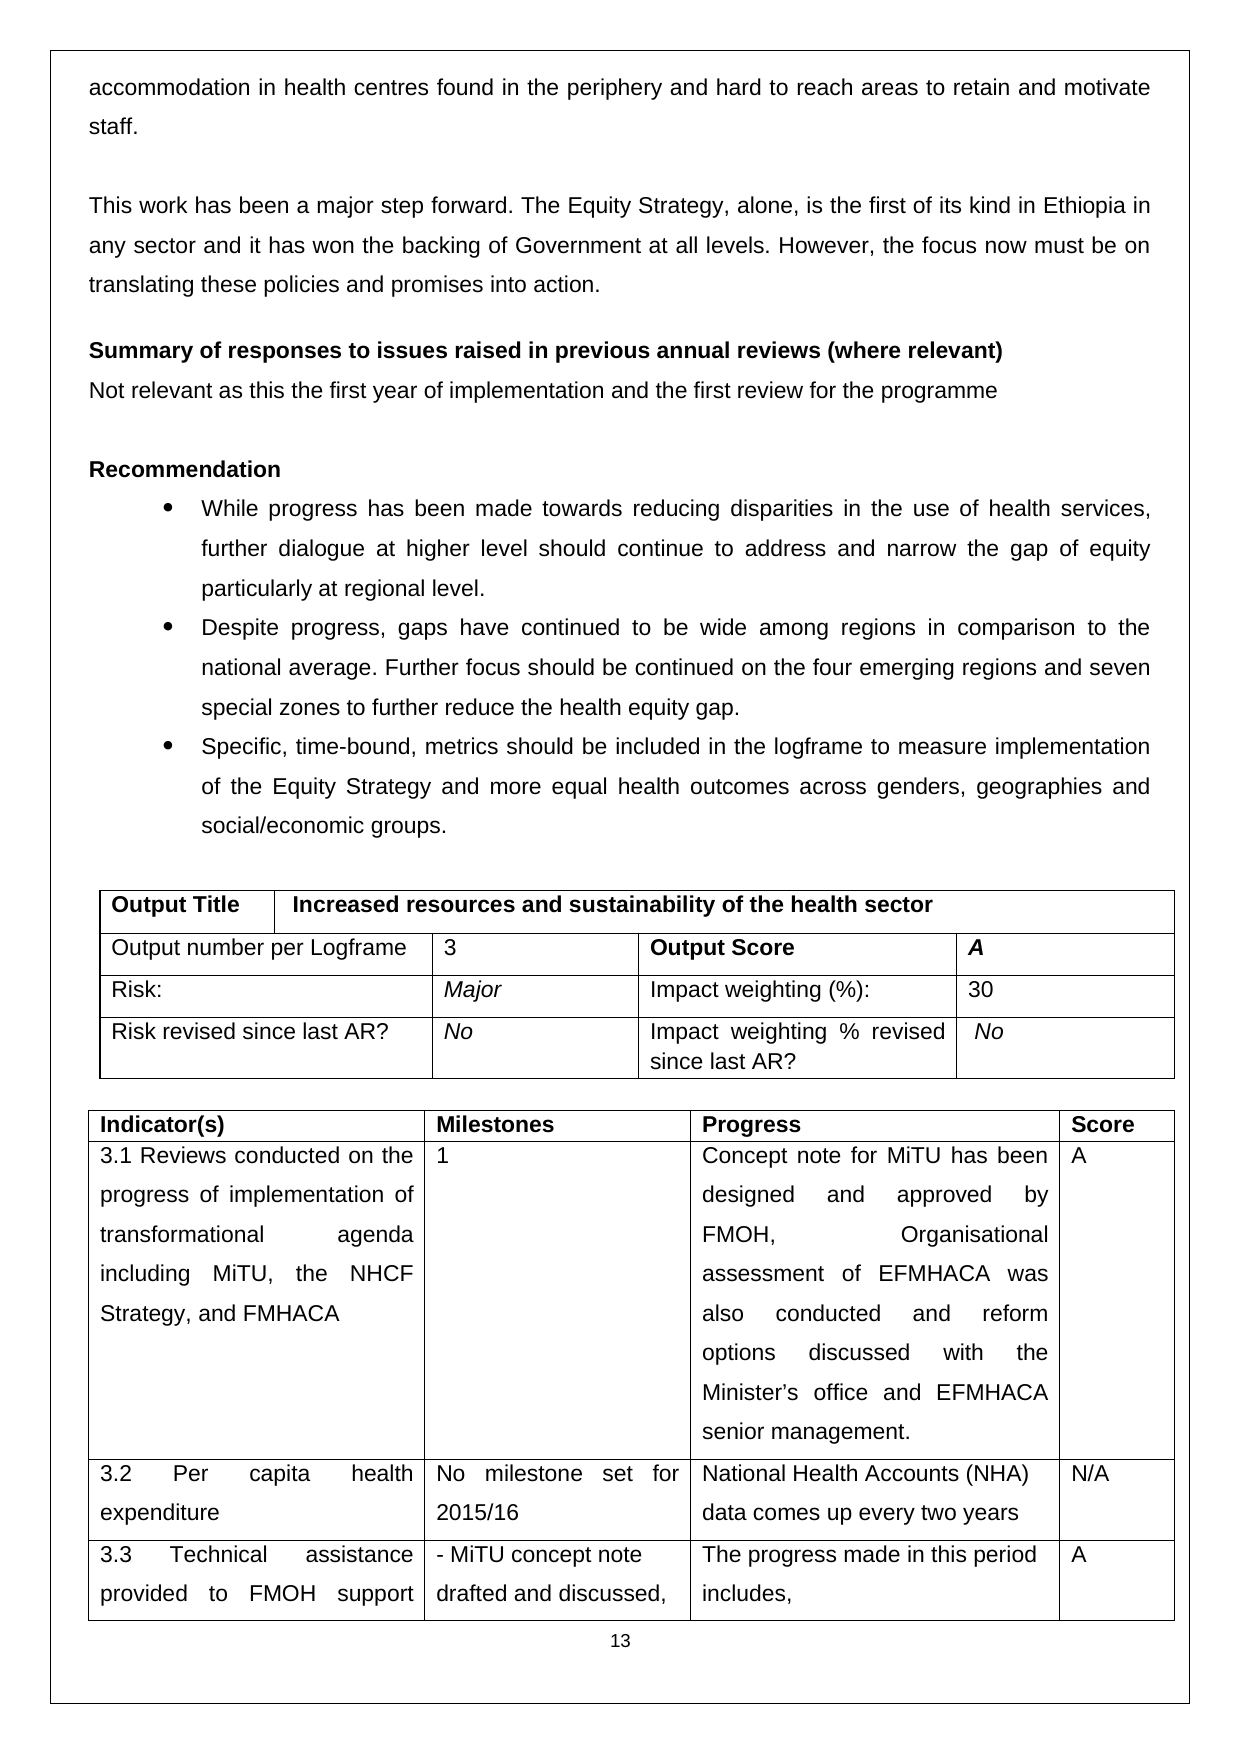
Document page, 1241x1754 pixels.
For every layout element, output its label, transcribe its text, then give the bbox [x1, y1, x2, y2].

text Not relevant as this the first year of implementation and the first review for the programme [89, 377, 1152, 403]
list Despite progress, gaps have continued to be wide among regions in comparison to the national average. Further focus should be continued on the four emerging regions and seven special zones to further reduce the health equity gap. [164, 614, 1152, 720]
table_cell No milestone set for 2015/16 [425, 1460, 690, 1540]
table_cell Risk: [101, 976, 432, 1017]
list While progress has been made towards reducing disparities in the use of health services, further dialogue at higher level should continue to address and narrow the gap of equity particularly at regional level. [164, 495, 1152, 601]
list Specific, time-bound, metrics should be included in the logframe to measure implementation of the Equity Strategy and more equal health outcomes across genders, geographies and social/economic groups. [164, 733, 1152, 839]
table_cell A [957, 934, 1174, 974]
table_cell Output number per Logframe [101, 934, 432, 974]
table_cell Major [433, 976, 638, 1017]
table_cell National Health Accounts (NHA) data comes up every two years [691, 1460, 1059, 1540]
table_header Score [1060, 1111, 1174, 1141]
table_cell No [433, 1018, 638, 1078]
table_cell A [1060, 1541, 1174, 1620]
table_cell 3.3 Technical assistance provided to FMOH support [89, 1541, 424, 1620]
table_cell 3 [433, 934, 638, 974]
text accommodation in health centres found in the periphery and hard to reach areas to retain and motivate staff. [89, 74, 1152, 140]
table_cell Impact weighting % revised since last AR? [639, 1018, 956, 1078]
table_cell - MiTU concept note drafted and discussed, [425, 1541, 690, 1620]
table_cell Impact weighting (%): [639, 976, 956, 1017]
table_cell 30 [957, 976, 1174, 1017]
table_cell Output Score [639, 934, 956, 974]
table_header Progress [691, 1111, 1059, 1141]
table_cell A [1060, 1142, 1174, 1459]
table_cell 3.2 Per capita health expenditure [89, 1460, 424, 1540]
table_cell The progress made in this period includes, [691, 1541, 1059, 1620]
text Summary of responses to issues raised in previous annual reviews (where relevant) [89, 337, 1152, 363]
table_header Indicator(s) [89, 1111, 424, 1141]
table_header Increased resources and sustainability of the health sector [275, 891, 1174, 932]
table_cell N/A [1060, 1460, 1174, 1540]
table_cell 3.1 Reviews conducted on the progress of implementation of transformational agenda including MiTU, the NHCF Strategy, and FMHACA [89, 1142, 424, 1459]
text This work has been a major step forward. The Equity Strategy, alone, is the first of its kind in Ethiopia in any sector and it has won the backing of Government at all levels. However, the focus now must be on translating these policies and promises into action. [89, 192, 1152, 298]
table_cell Concept note for MiTU has been designed and approved by FMOH, Organisational assessment of EFMHACA was also conducted and reform options discussed with the Minister’s office and EFMHACA senior management. [691, 1142, 1059, 1459]
table_cell No [957, 1018, 1174, 1078]
table_cell 1 [425, 1142, 690, 1459]
table_cell Risk revised since last AR? [101, 1018, 432, 1078]
table_header Milestones [425, 1111, 690, 1141]
text Recommendation [89, 456, 1152, 482]
table_header Output Title [101, 891, 274, 932]
